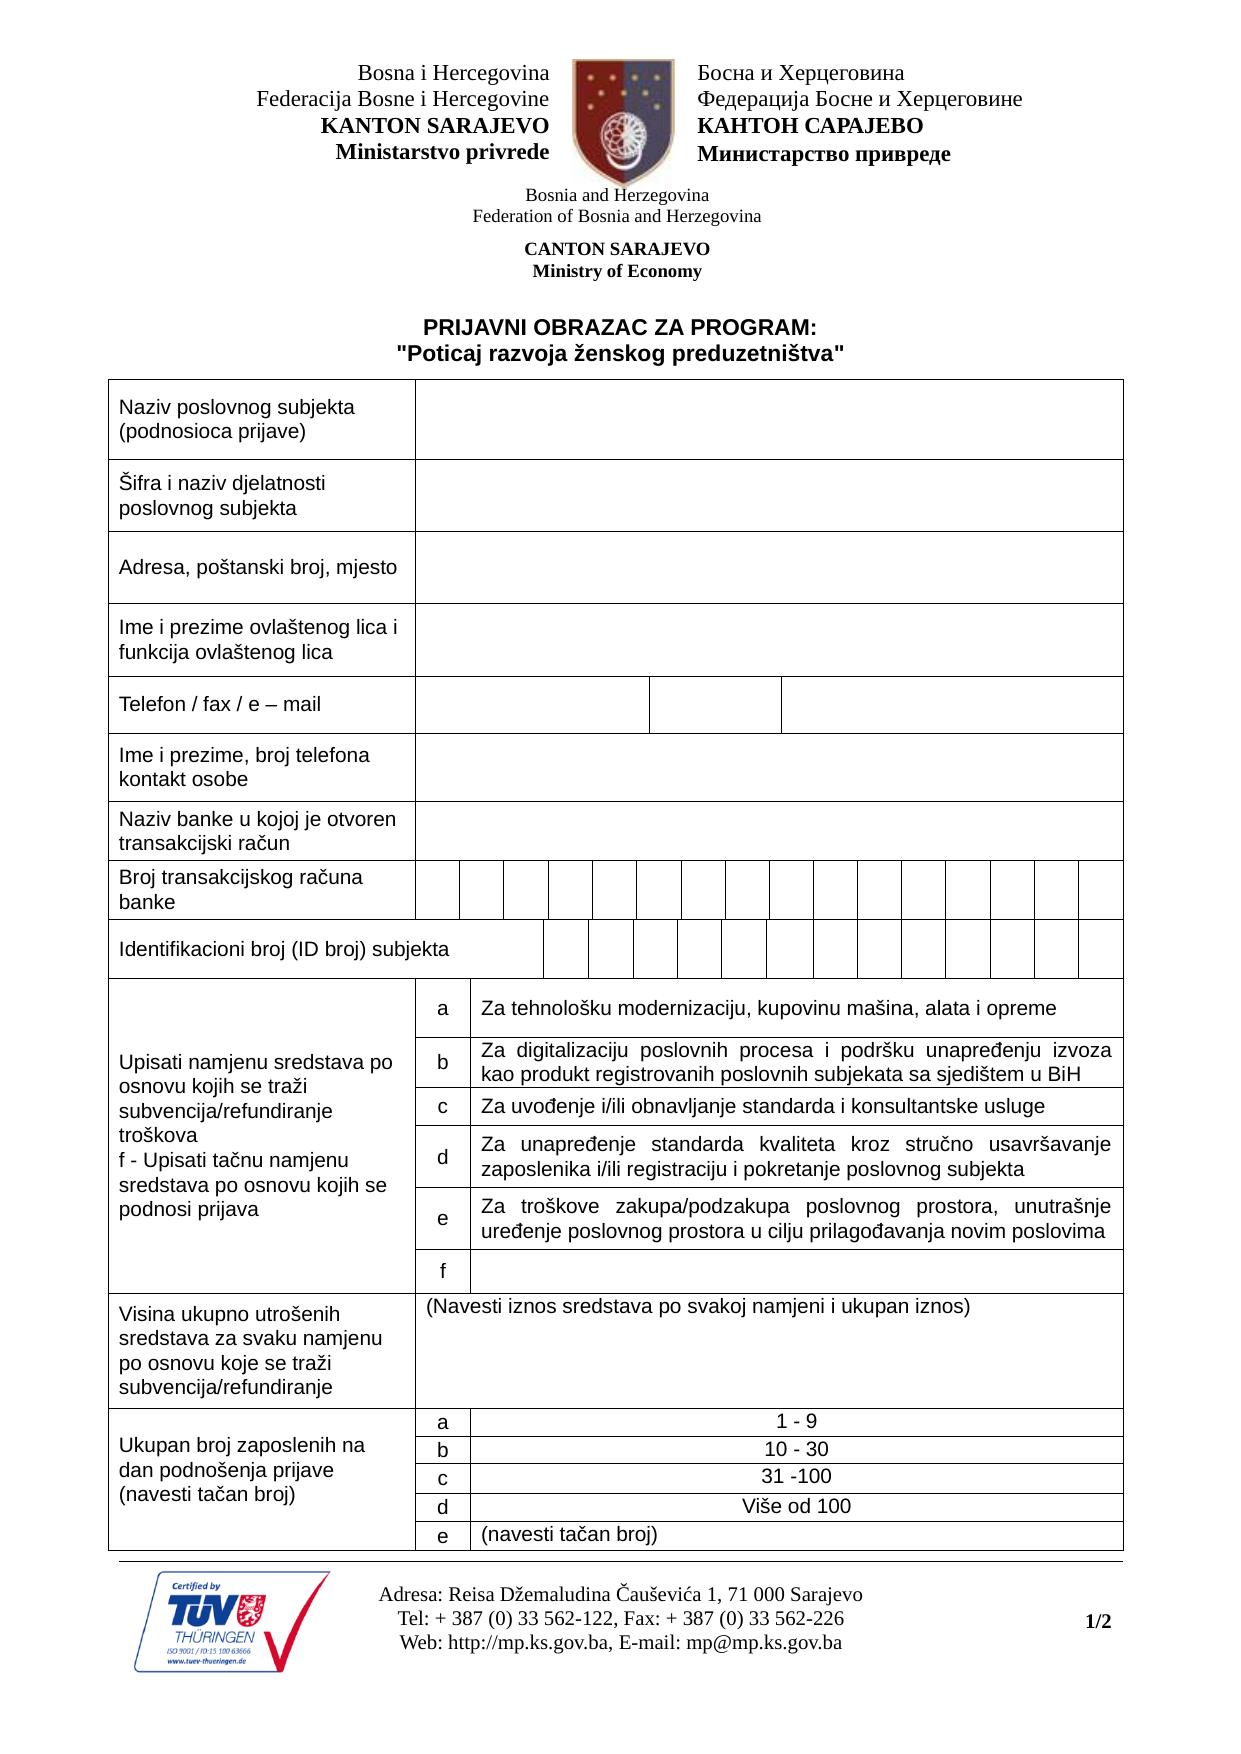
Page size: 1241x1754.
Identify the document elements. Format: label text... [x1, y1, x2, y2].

table_cell [549, 861, 592, 919]
table_cell Identifikacioni broj (ID broj) subjekta [109, 920, 543, 978]
table_cell (navesti tačan broj) [471, 1522, 1123, 1549]
table_cell [767, 920, 813, 978]
table_cell d [416, 1126, 470, 1187]
table_cell [902, 861, 945, 919]
table_cell [637, 861, 681, 919]
table_cell [416, 460, 1123, 531]
table_cell Ime i prezime, broj telefona kontakt osobe [109, 734, 415, 801]
table_cell [416, 604, 1123, 676]
table_cell e [416, 1522, 470, 1549]
table_cell [416, 802, 1123, 860]
table_cell [770, 861, 813, 919]
table_cell [1035, 861, 1078, 919]
table_cell a [416, 979, 470, 1037]
table_cell [416, 734, 1123, 801]
table_cell [634, 920, 677, 978]
table_cell [504, 861, 548, 919]
table_cell [814, 861, 857, 919]
table_cell [858, 861, 901, 919]
table_cell Adresa, poštanski broj, mjesto [109, 532, 415, 603]
table_cell Telefon / fax / e – mail [109, 677, 415, 732]
table_cell [593, 861, 636, 919]
table_cell [416, 861, 459, 919]
table_cell [1079, 920, 1123, 978]
table_cell [678, 920, 721, 978]
table_cell Šifra i naziv djelatnosti poslovnog subjekta [109, 460, 415, 531]
table_cell d [416, 1494, 470, 1521]
table_cell [946, 920, 990, 978]
table_header [416, 380, 1123, 459]
table_cell a [416, 1409, 470, 1436]
table_cell [416, 677, 649, 732]
table_cell [722, 920, 766, 978]
table_cell 10 - 30 [471, 1437, 1123, 1463]
table_cell e [416, 1188, 470, 1249]
table_cell [991, 920, 1034, 978]
table_cell [902, 920, 945, 978]
table_cell Za digitalizaciju poslovnih procesa i podršku unapređenju izvoza kao produkt registrovanih poslovnih subjekata sa sjedištem u BiH [471, 1038, 1123, 1087]
table_cell [1035, 920, 1078, 978]
table_cell [1079, 861, 1123, 919]
table_cell [858, 920, 901, 978]
table_cell Upisati namjenu sredstava po osnovu kojih se traži subvencija/refundiranje troškova f - Upisati tačnu namjenu sredstava po osnovu kojih se podnosi prijava [109, 979, 415, 1292]
table_cell b [416, 1038, 470, 1087]
table_cell [782, 677, 1123, 732]
table_cell [946, 861, 990, 919]
table_cell Za unapređenje standarda kvaliteta kroz stručno usavršavanje zaposlenika i/ili registraciju i pokretanje poslovnog subjekta [471, 1126, 1123, 1187]
table_cell Ukupan broj zaposlenih na dan podnošenja prijave (navesti tačan broj) [109, 1409, 415, 1549]
table_cell Za uvođenje i/ili obnavljanje standarda i konsultantske usluge [471, 1088, 1123, 1125]
table_cell [650, 677, 781, 732]
table_cell c [416, 1088, 470, 1125]
table_cell c [416, 1464, 470, 1492]
table_cell [544, 920, 588, 978]
text PRIJAVNI OBRAZAC ZA PROGRAM: [118, 314, 1122, 340]
table_cell Više od 100 [471, 1494, 1123, 1521]
table_cell [991, 861, 1034, 919]
text "Poticaj razvoja ženskog preduzetništva" [118, 340, 1122, 366]
table_cell (Navesti iznos sredstava po svakoj namjeni i ukupan iznos) [416, 1294, 1123, 1407]
table_cell Za tehnološku modernizaciju, kupovinu mašina, alata i opreme [471, 979, 1123, 1037]
table_cell [471, 1250, 1123, 1292]
table_cell b [416, 1437, 470, 1463]
table_cell [726, 861, 769, 919]
table_cell [416, 532, 1123, 603]
table_cell Za troškove zakupa/podzakupa poslovnog prostora, unutrašnje uređenje poslovnog prostora u cilju prilagođavanja novim poslovima [471, 1188, 1123, 1249]
table_header Naziv poslovnog subjekta (podnosioca prijave) [109, 380, 415, 459]
table_cell [814, 920, 857, 978]
picture [572, 59, 675, 188]
table_cell 31 -100 [471, 1464, 1123, 1492]
table_cell [460, 861, 503, 919]
table_cell [589, 920, 633, 978]
table_cell 1 - 9 [471, 1409, 1123, 1436]
table_cell Broj transakcijskog računa banke [109, 861, 415, 919]
table_cell [682, 861, 725, 919]
table_cell Naziv banke u kojoj je otvoren transakcijski račun [109, 802, 415, 860]
picture [130, 1568, 334, 1675]
table_cell f [416, 1250, 470, 1292]
table_cell Visina ukupno utrošenih sredstava za svaku namjenu po osnovu koje se traži subvencija/refundiranje [109, 1294, 415, 1407]
table_cell Ime i prezime ovlaštenog lica i funkcija ovlaštenog lica [109, 604, 415, 676]
